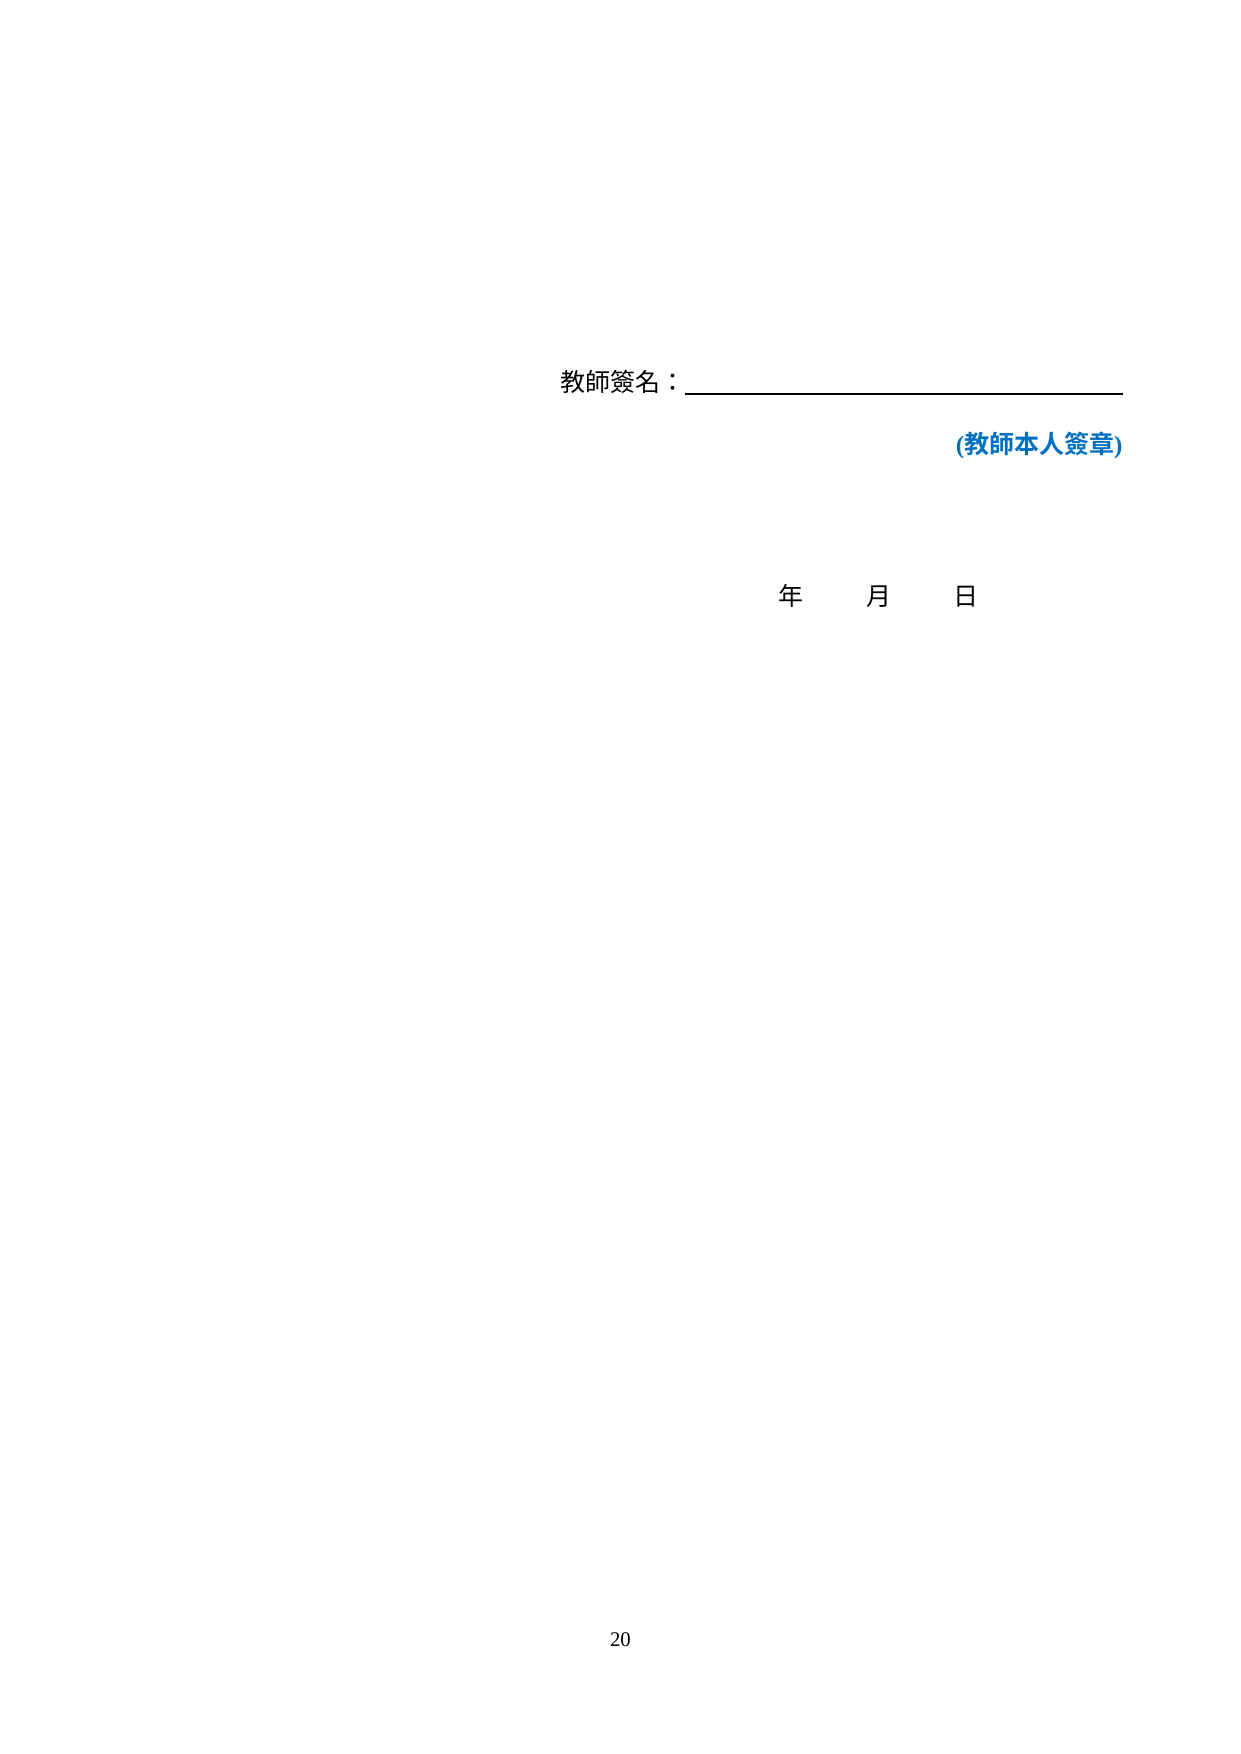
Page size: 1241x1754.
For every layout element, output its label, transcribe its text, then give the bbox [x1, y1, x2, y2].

text 年 月 日 [118, 551, 1122, 614]
text 教師簽名： [118, 339, 1122, 401]
text (教師本人簽章) [118, 401, 1122, 464]
